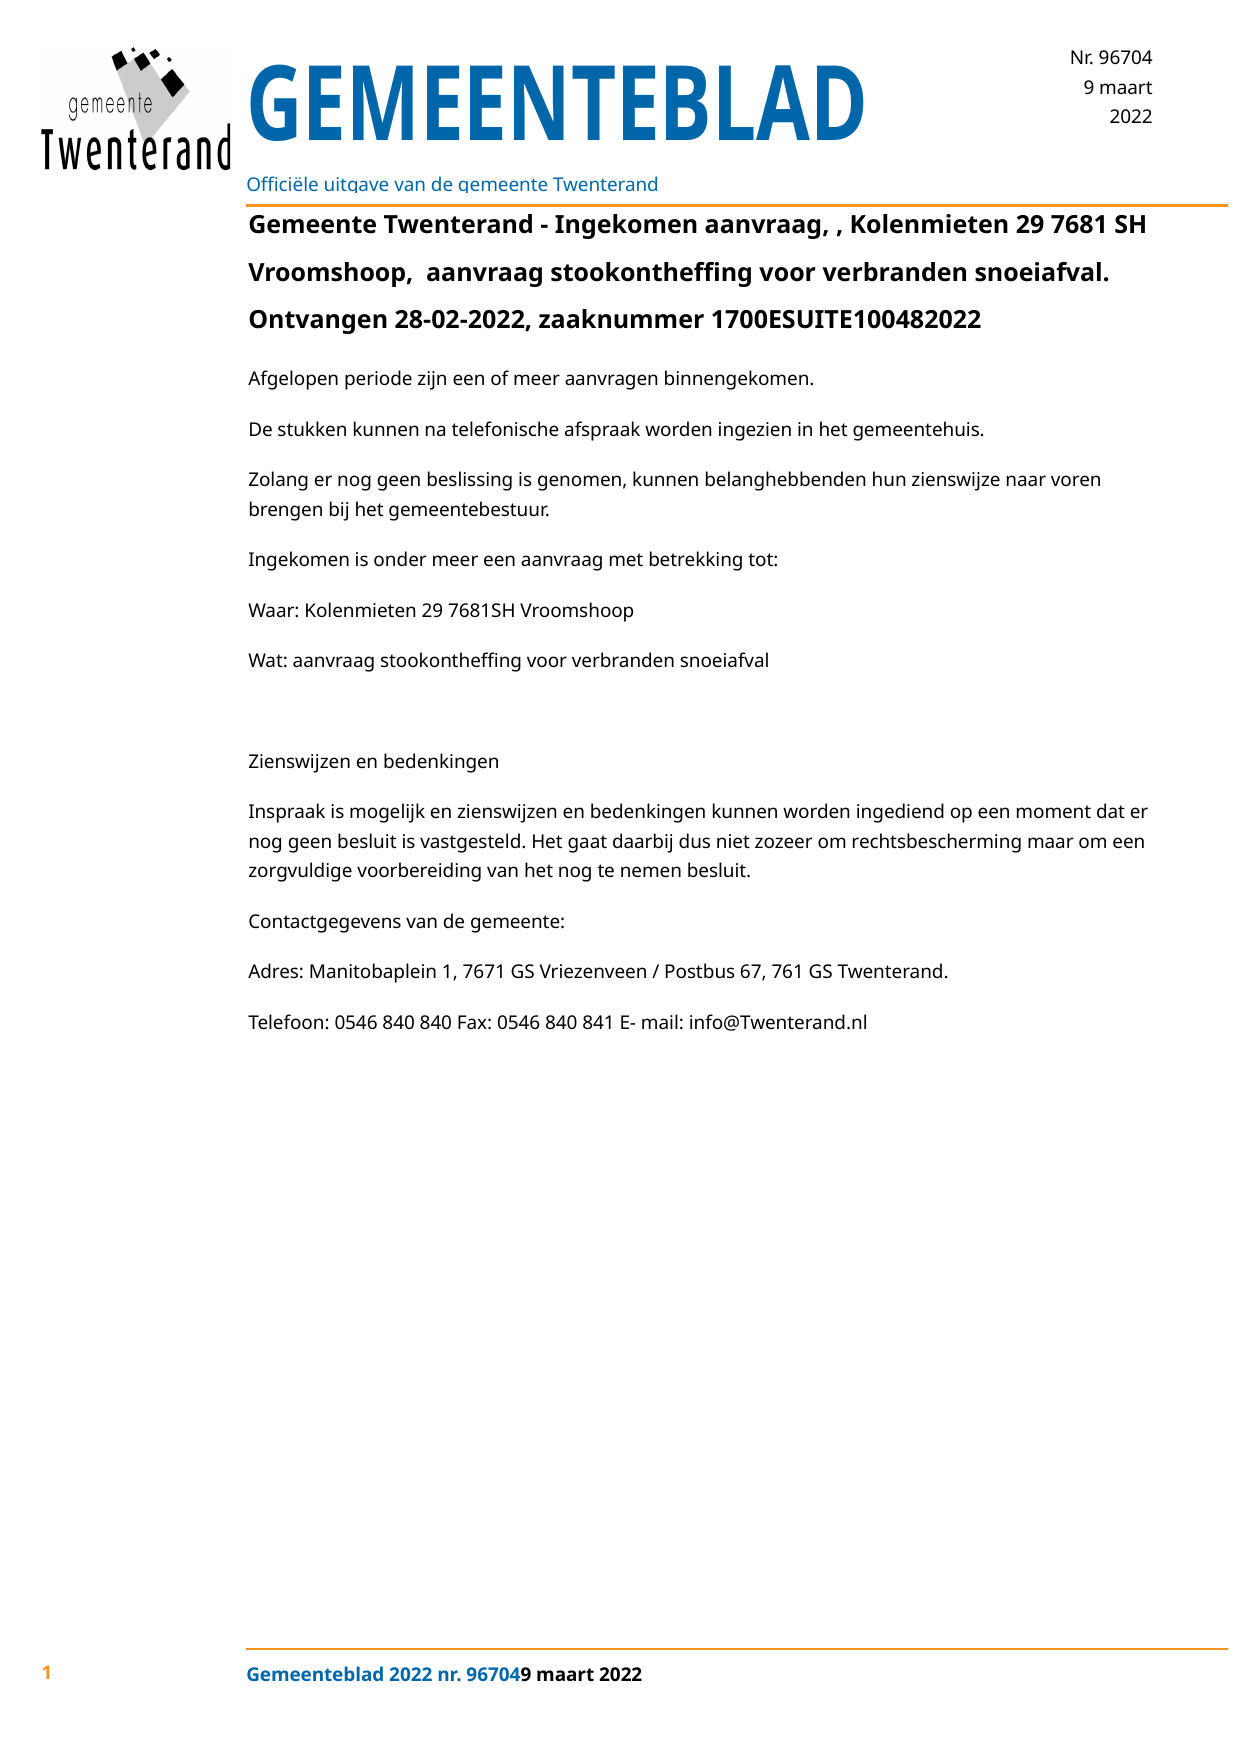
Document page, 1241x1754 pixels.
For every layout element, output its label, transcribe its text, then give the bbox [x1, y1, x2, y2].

text De stukken kunnen na telefonische afspraak worden ingezien in het gemeentehuis. [248, 416, 1152, 442]
text Waar: Kolenmieten 29 7681SH Vroomshoop [248, 597, 1152, 622]
picture [41, 47, 231, 172]
text Zolang er nog geen beslissing is genomen, kunnen belanghebbenden hun zienswijze naar voren brengen bij het gemeentebestuur. [248, 466, 1152, 522]
text Adres: Manitobaplein 1, 7671 GS Vriezenveen / Postbus 67, 761 GS Twenterand. [248, 958, 1152, 984]
text Ingekomen is onder meer een aanvraag met betrekking tot: [248, 546, 1152, 572]
text Inspraak is mogelijk en zienswijzen en bedenkingen kunnen worden ingediend op een moment dat er nog geen besluit is vastgesteld. Het gaat daarbij dus niet zozeer om rechtsbescherming maar om een zorgvuldige voorbereiding van het nog te nemen besluit. [248, 798, 1152, 883]
text Contactgegevens van de gemeente: [248, 908, 1152, 934]
text Zienswijzen en bedenkingen [248, 748, 1152, 774]
text Wat: aanvraag stookontheffing voor verbranden snoeiafval [248, 647, 1152, 673]
text Afgelopen periode zijn een of meer aanvragen binnengekomen. [248, 366, 1152, 391]
text Telefoon: 0546 840 840 Fax: 0546 840 841 E- mail: info@Twenterand.nl [248, 1009, 1152, 1034]
text Gemeente Twenterand - Ingekomen aanvraag, , Kolenmieten 29 7681 SH Vroomshoop, aanvraag stookontheffing voor verbranden snoeiafval. Ontvangen 28-02-2022, zaaknummer 1700ESUITE100482022 [248, 207, 1152, 336]
